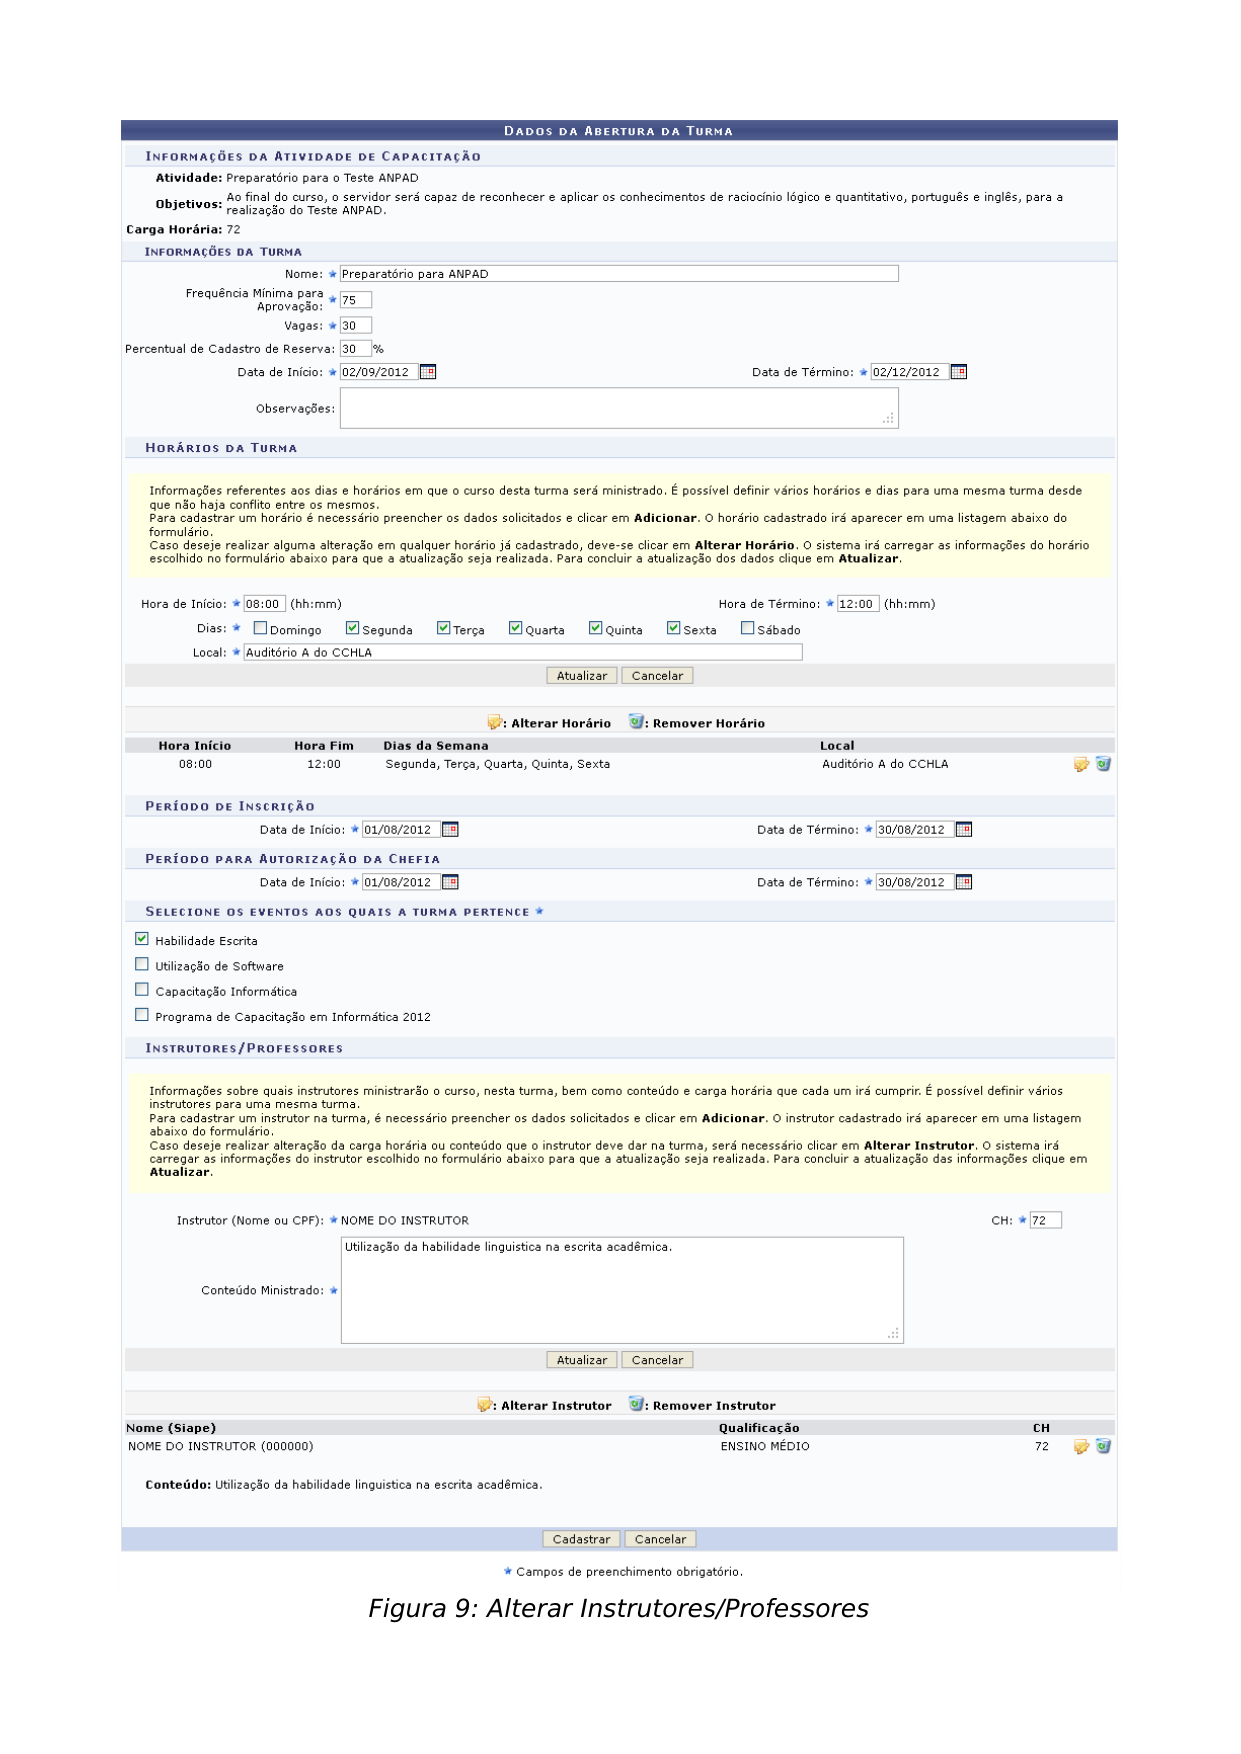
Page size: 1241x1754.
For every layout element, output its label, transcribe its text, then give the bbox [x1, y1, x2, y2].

picture [118, 118, 1123, 1595]
text Figura 9: Alterar Instrutores/Professores [118, 1595, 1122, 1624]
